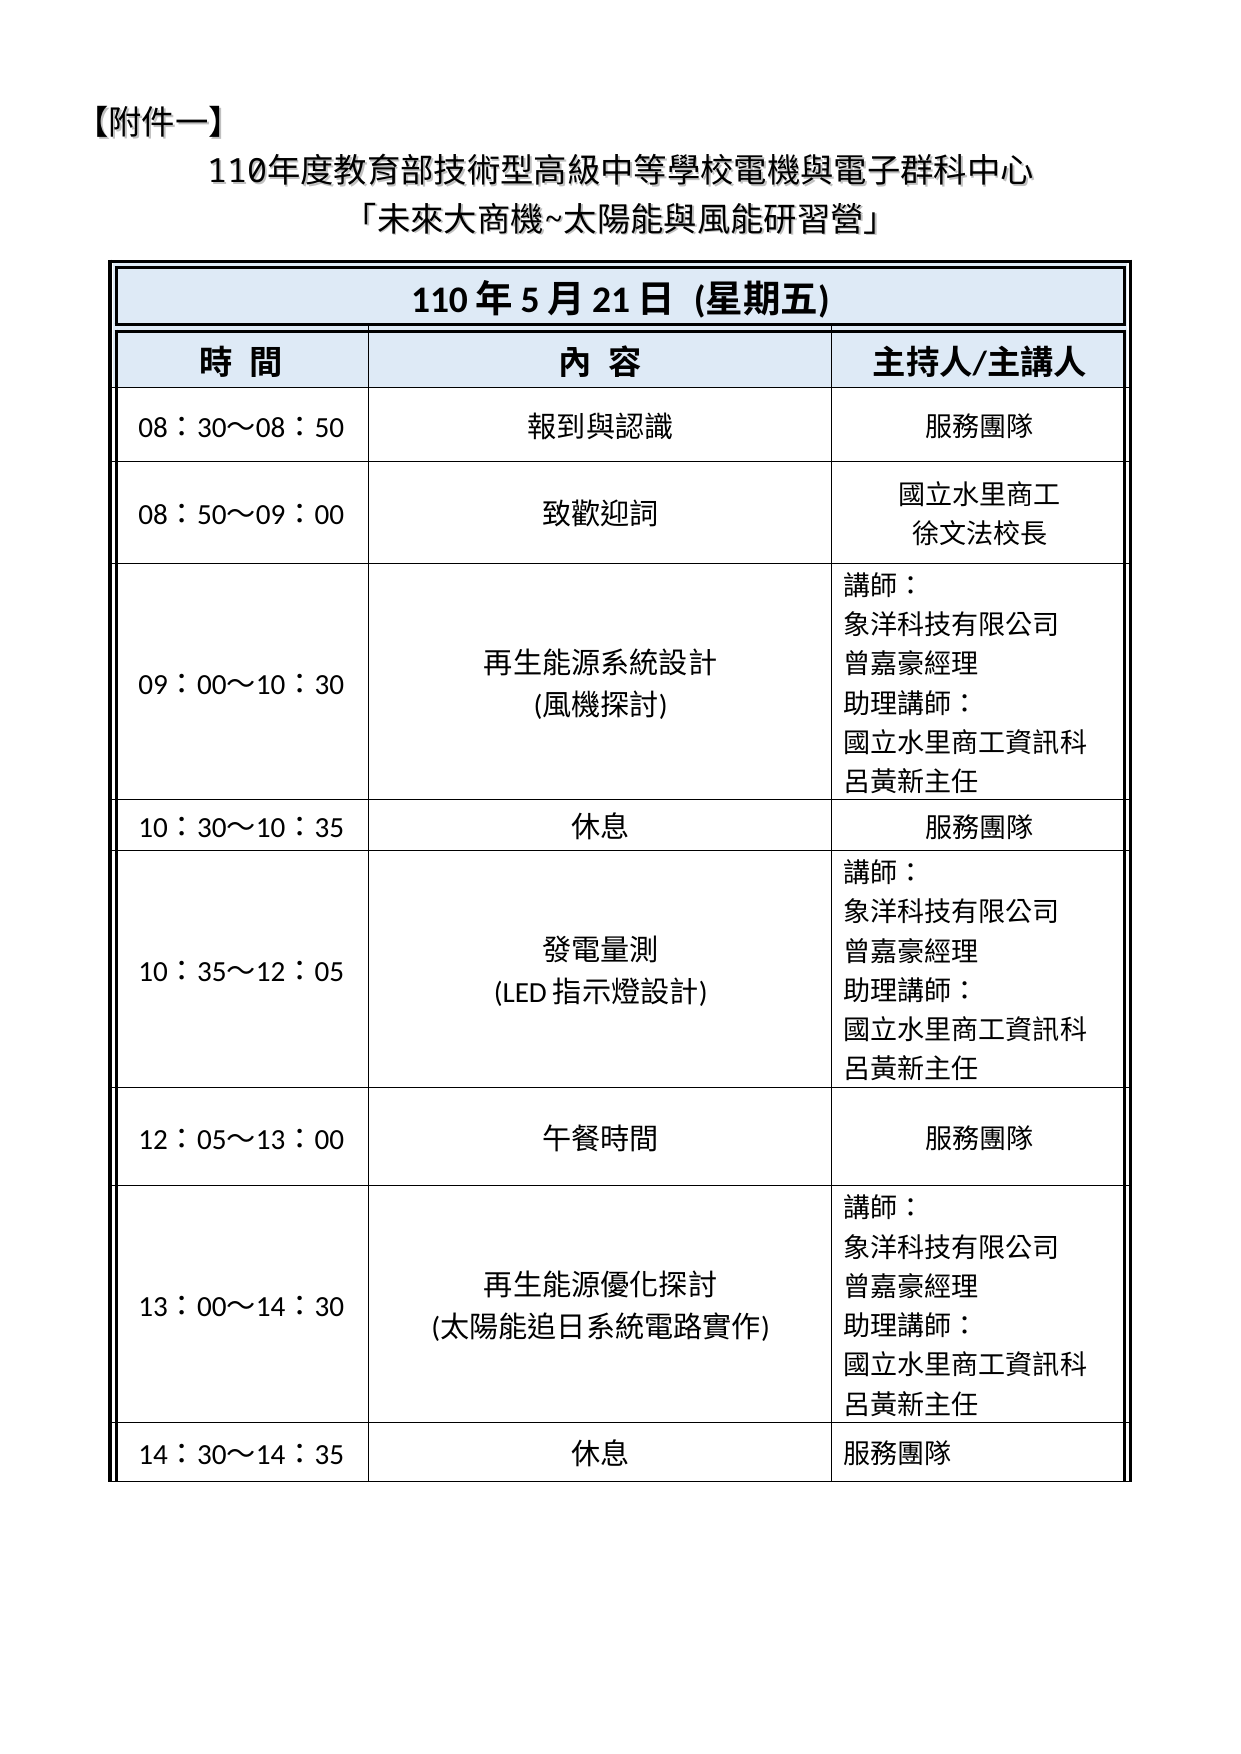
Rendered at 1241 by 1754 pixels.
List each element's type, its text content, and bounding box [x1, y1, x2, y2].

table_cell 主持人/主講人 [832, 323, 1127, 387]
table_cell 發電量測 (LED指示燈設計) [369, 851, 831, 1087]
table_cell 午餐時間 [369, 1088, 831, 1185]
table_cell 08：30～08：50 [118, 388, 368, 461]
table_cell 再生能源優化探討 (太陽能追日系統電路實作) [369, 1186, 831, 1422]
text 「未來大商機~太陽能與風能研習營」 [75, 192, 1165, 241]
table_cell 再生能源系統設計 (風機探討) [369, 564, 831, 799]
text 110年度教育部技術型高級中等學校電機與電子群科中心 [75, 144, 1165, 192]
table_cell 致歡迎詞 [369, 462, 831, 563]
table_cell 內 容 [369, 333, 831, 387]
table_cell 國立水里商工 徐文法校長 [832, 462, 1123, 563]
table_cell 時 間 [113, 323, 368, 387]
text 【附件一】 [75, 96, 1165, 144]
table_cell 13：00～14：30 [118, 1186, 368, 1422]
table_cell [369, 326, 831, 330]
table_cell 服務團隊 [832, 800, 1123, 850]
table_cell 14：30～14：35 [118, 1423, 368, 1481]
table_cell 服務團隊 [832, 1423, 1123, 1481]
table_cell 休息 [369, 1423, 831, 1481]
table_cell 10：35～12：05 [118, 851, 368, 1087]
table_cell 講師： 象洋科技有限公司 曾嘉豪經理 助理講師： 國立水里商工資訊科 呂黃新主任 [832, 851, 1123, 1087]
table_cell 報到與認識 [369, 388, 831, 461]
table_cell 休息 [369, 800, 831, 850]
table_cell 12：05～13：00 [118, 1088, 368, 1185]
table_cell 08：50～09：00 [118, 462, 368, 563]
table_cell 10：30～10：35 [118, 800, 368, 850]
table_cell 服務團隊 [832, 388, 1123, 461]
table_cell 09：00～10：30 [118, 564, 368, 799]
table_cell 講師： 象洋科技有限公司 曾嘉豪經理 助理講師： 國立水里商工資訊科 呂黃新主任 [832, 1186, 1123, 1422]
table_cell 講師： 象洋科技有限公司 曾嘉豪經理 助理講師： 國立水里商工資訊科 呂黃新主任 [832, 564, 1123, 799]
table_header 110年5月21日 (星期五) [113, 263, 1127, 323]
table_cell 服務團隊 [832, 1088, 1123, 1185]
